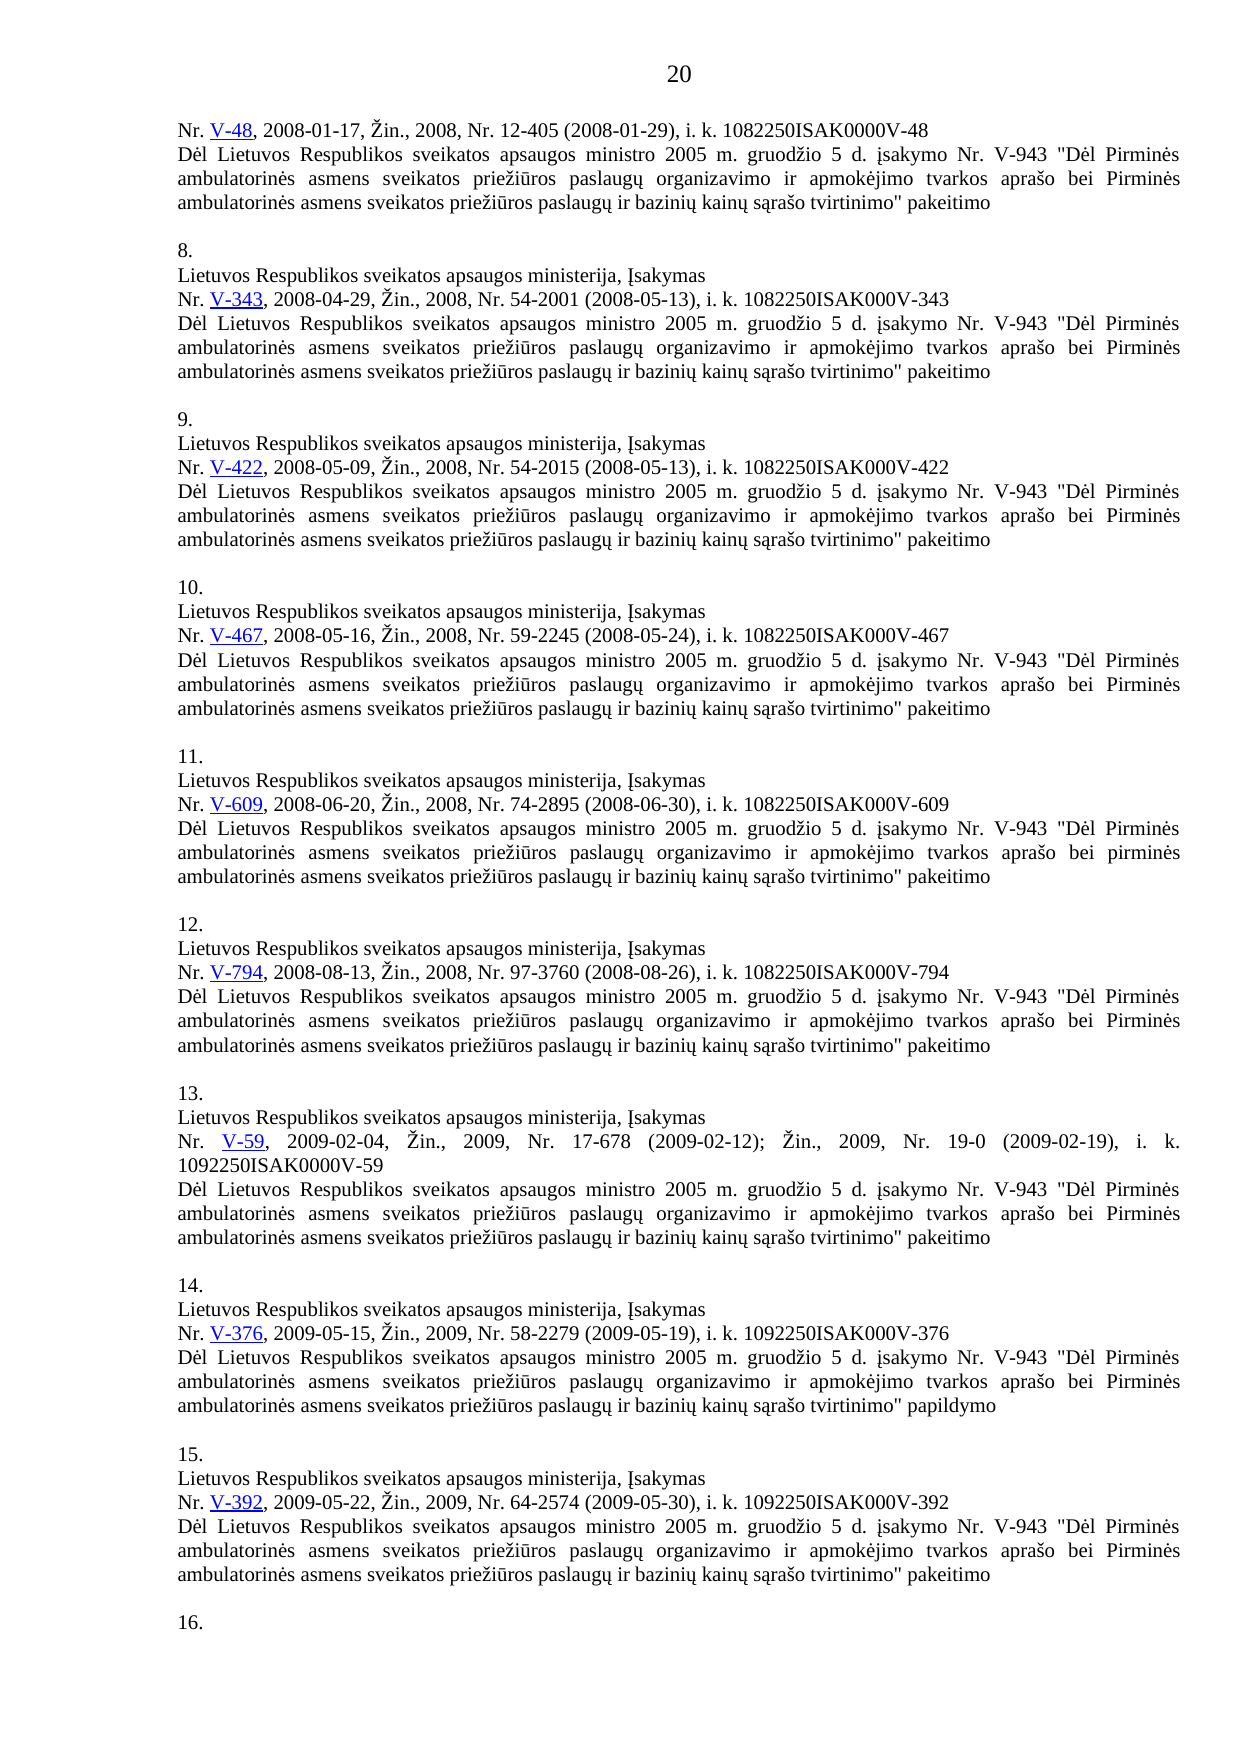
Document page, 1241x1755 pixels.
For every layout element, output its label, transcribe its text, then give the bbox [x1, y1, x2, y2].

text Dėl Lietuvos Respublikos sveikatos apsaugos ministro 2005 m. gruodžio 5 d. įsakymo Nr. V-943 "Dėl Pirminės ambulatorinės asmens sveikatos priežiūros paslaugų organizavimo ir apmokėjimo tvarkos aprašo bei Pirminės ambulatorinės asmens sveikatos priežiūros paslaugų ir bazinių kainų sąrašo tvirtinimo" papildymo [177, 1345, 1181, 1417]
text 10. [177, 575, 1181, 599]
text Lietuvos Respublikos sveikatos apsaugos ministerija, Įsakymas [177, 768, 1181, 792]
text 13. [177, 1081, 1181, 1105]
text 14. [177, 1273, 1181, 1297]
text Dėl Lietuvos Respublikos sveikatos apsaugos ministro 2005 m. gruodžio 5 d. įsakymo Nr. V-943 "Dėl Pirminės ambulatorinės asmens sveikatos priežiūros paslaugų organizavimo ir apmokėjimo tvarkos aprašo bei Pirminės ambulatorinės asmens sveikatos priežiūros paslaugų ir bazinių kainų sąrašo tvirtinimo" pakeitimo [177, 984, 1181, 1057]
text Nr. V-376, 2009-05-15, Žin., 2009, Nr. 58-2279 (2009-05-19), i. k. 1092250ISAK000V-376 [177, 1321, 1181, 1345]
text Nr. V-609, 2008-06-20, Žin., 2008, Nr. 74-2895 (2008-06-30), i. k. 1082250ISAK000V-609 [177, 792, 1181, 816]
text Nr. V-422, 2008-05-09, Žin., 2008, Nr. 54-2015 (2008-05-13), i. k. 1082250ISAK000V-422 [177, 455, 1181, 479]
text Nr. V-392, 2009-05-22, Žin., 2009, Nr. 64-2574 (2009-05-30), i. k. 1092250ISAK000V-392 [177, 1490, 1181, 1514]
text Lietuvos Respublikos sveikatos apsaugos ministerija, Įsakymas [177, 599, 1181, 623]
text Nr. V-794, 2008-08-13, Žin., 2008, Nr. 97-3760 (2008-08-26), i. k. 1082250ISAK000V-794 [177, 960, 1181, 984]
text Lietuvos Respublikos sveikatos apsaugos ministerija, Įsakymas [177, 431, 1181, 455]
text Nr. V-467, 2008-05-16, Žin., 2008, Nr. 59-2245 (2008-05-24), i. k. 1082250ISAK000V-467 [177, 623, 1181, 647]
text Dėl Lietuvos Respublikos sveikatos apsaugos ministro 2005 m. gruodžio 5 d. įsakymo Nr. V-943 "Dėl Pirminės ambulatorinės asmens sveikatos priežiūros paslaugų organizavimo ir apmokėjimo tvarkos aprašo bei Pirminės ambulatorinės asmens sveikatos priežiūros paslaugų ir bazinių kainų sąrašo tvirtinimo" pakeitimo [177, 142, 1181, 214]
text Dėl Lietuvos Respublikos sveikatos apsaugos ministro 2005 m. gruodžio 5 d. įsakymo Nr. V-943 "Dėl Pirminės ambulatorinės asmens sveikatos priežiūros paslaugų organizavimo ir apmokėjimo tvarkos aprašo bei Pirminės ambulatorinės asmens sveikatos priežiūros paslaugų ir bazinių kainų sąrašo tvirtinimo" pakeitimo [177, 1514, 1181, 1586]
text 8. [177, 238, 1181, 262]
text Nr. V-343, 2008-04-29, Žin., 2008, Nr. 54-2001 (2008-05-13), i. k. 1082250ISAK000V-343 [177, 287, 1181, 311]
text 9. [177, 407, 1181, 431]
text 16. [177, 1610, 1181, 1634]
text Lietuvos Respublikos sveikatos apsaugos ministerija, Įsakymas [177, 1297, 1181, 1321]
text Lietuvos Respublikos sveikatos apsaugos ministerija, Įsakymas [177, 262, 1181, 287]
text Lietuvos Respublikos sveikatos apsaugos ministerija, Įsakymas [177, 936, 1181, 960]
text 11. [177, 744, 1181, 768]
text Dėl Lietuvos Respublikos sveikatos apsaugos ministro 2005 m. gruodžio 5 d. įsakymo Nr. V-943 "Dėl Pirminės ambulatorinės asmens sveikatos priežiūros paslaugų organizavimo ir apmokėjimo tvarkos aprašo bei Pirminės ambulatorinės asmens sveikatos priežiūros paslaugų ir bazinių kainų sąrašo tvirtinimo" pakeitimo [177, 479, 1181, 551]
text 12. [177, 912, 1181, 936]
text Dėl Lietuvos Respublikos sveikatos apsaugos ministro 2005 m. gruodžio 5 d. įsakymo Nr. V-943 "Dėl Pirminės ambulatorinės asmens sveikatos priežiūros paslaugų organizavimo ir apmokėjimo tvarkos aprašo bei Pirminės ambulatorinės asmens sveikatos priežiūros paslaugų ir bazinių kainų sąrašo tvirtinimo" pakeitimo [177, 1177, 1181, 1249]
text Lietuvos Respublikos sveikatos apsaugos ministerija, Įsakymas [177, 1466, 1181, 1490]
text Dėl Lietuvos Respublikos sveikatos apsaugos ministro 2005 m. gruodžio 5 d. įsakymo Nr. V-943 "Dėl Pirminės ambulatorinės asmens sveikatos priežiūros paslaugų organizavimo ir apmokėjimo tvarkos aprašo bei pirminės ambulatorinės asmens sveikatos priežiūros paslaugų ir bazinių kainų sąrašo tvirtinimo" pakeitimo [177, 816, 1181, 888]
text Dėl Lietuvos Respublikos sveikatos apsaugos ministro 2005 m. gruodžio 5 d. įsakymo Nr. V-943 "Dėl Pirminės ambulatorinės asmens sveikatos priežiūros paslaugų organizavimo ir apmokėjimo tvarkos aprašo bei Pirminės ambulatorinės asmens sveikatos priežiūros paslaugų ir bazinių kainų sąrašo tvirtinimo" pakeitimo [177, 647, 1181, 720]
text Lietuvos Respublikos sveikatos apsaugos ministerija, Įsakymas [177, 1105, 1181, 1129]
text Nr. V-48, 2008-01-17, Žin., 2008, Nr. 12-405 (2008-01-29), i. k. 1082250ISAK0000V-48 [177, 118, 1181, 142]
text Nr. V-59, 2009-02-04, Žin., 2009, Nr. 17-678 (2009-02-12); Žin., 2009, Nr. 19-0 (2009-02-19), i. k. 1092250ISAK0000V-59 [177, 1129, 1181, 1177]
text 15. [177, 1442, 1181, 1466]
text Dėl Lietuvos Respublikos sveikatos apsaugos ministro 2005 m. gruodžio 5 d. įsakymo Nr. V-943 "Dėl Pirminės ambulatorinės asmens sveikatos priežiūros paslaugų organizavimo ir apmokėjimo tvarkos aprašo bei Pirminės ambulatorinės asmens sveikatos priežiūros paslaugų ir bazinių kainų sąrašo tvirtinimo" pakeitimo [177, 311, 1181, 383]
